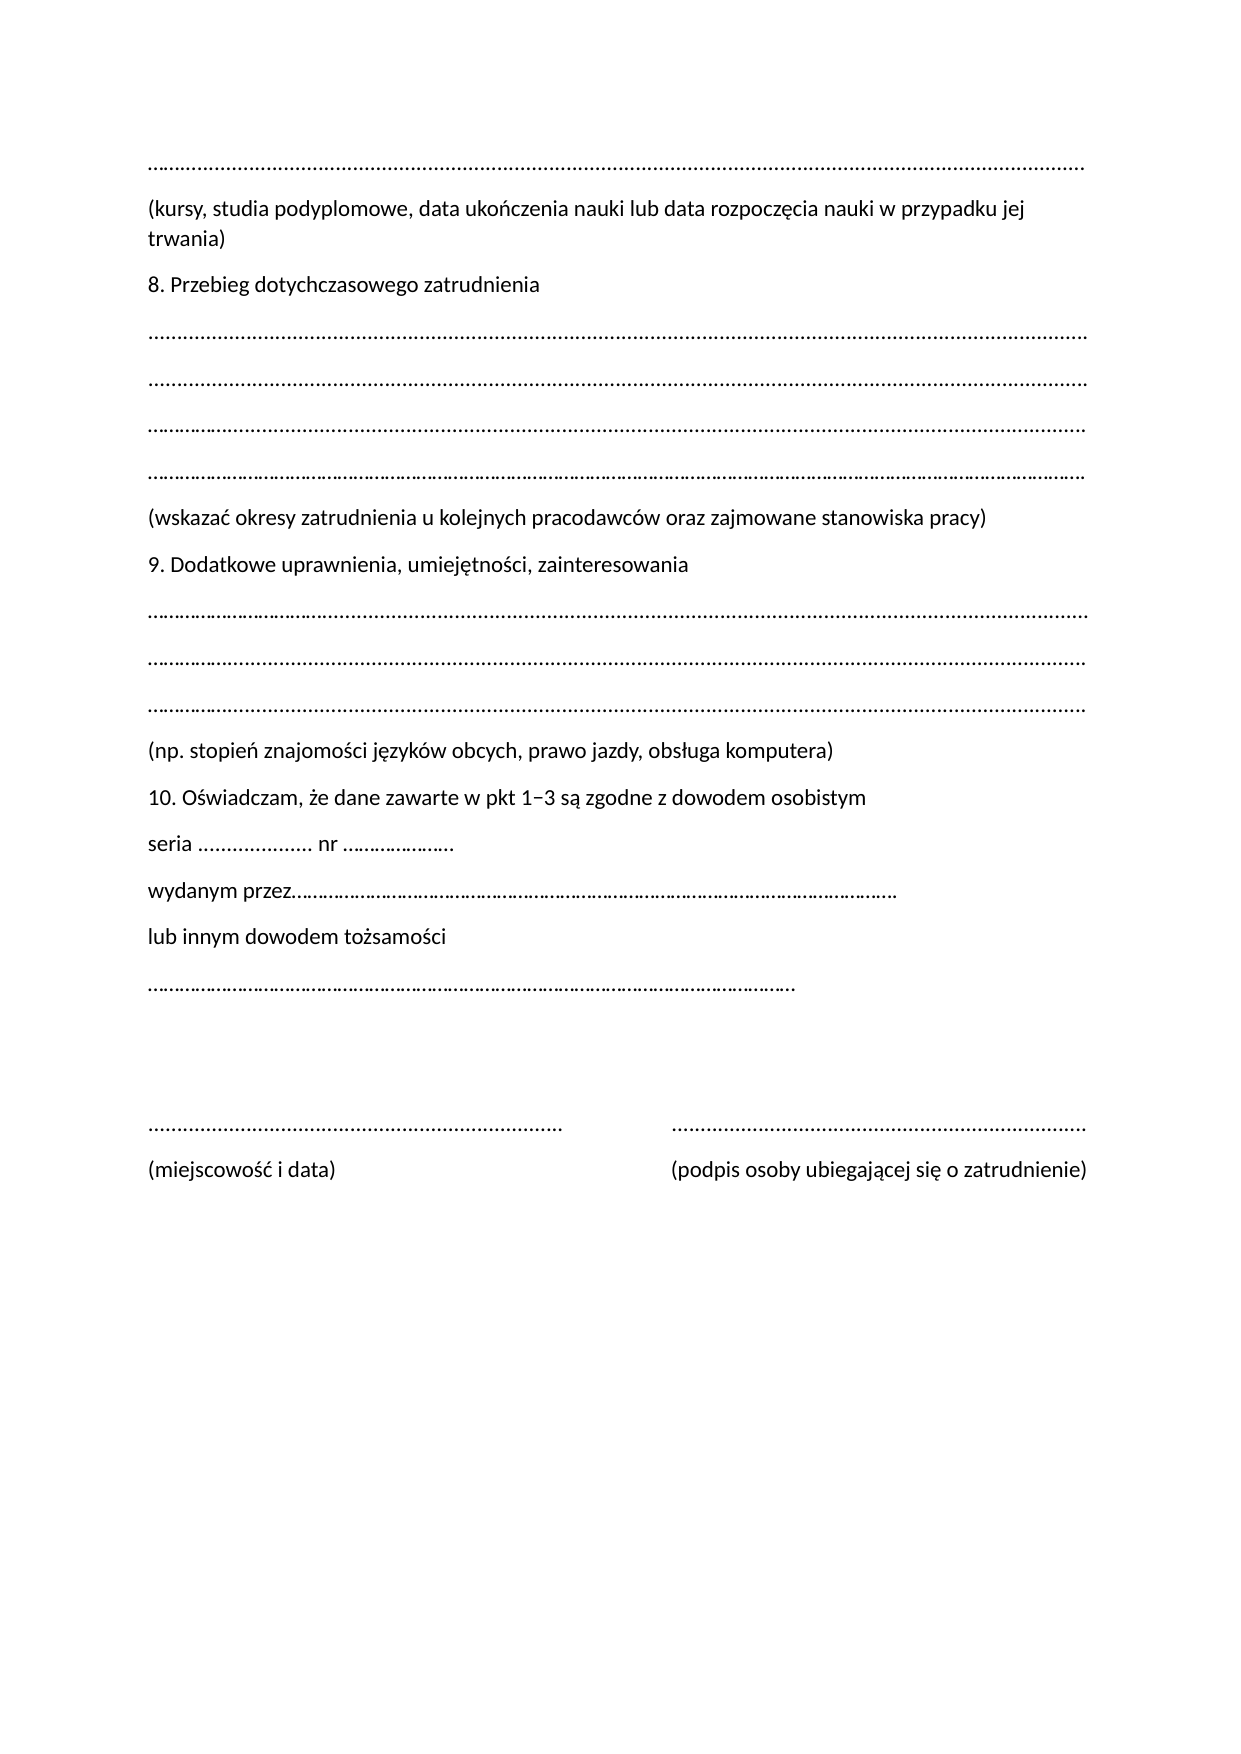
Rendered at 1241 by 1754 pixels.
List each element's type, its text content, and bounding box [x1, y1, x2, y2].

text …………………………………………………………………………………………………………… [148, 969, 1093, 997]
text (np. stopień znajomości języków obcych, prawo jazdy, obsługa komputera) [148, 736, 1093, 764]
text (wskazać okresy zatrudnienia u kolejnych pracodawców oraz zajmowane stanowiska pracy) [148, 503, 1093, 531]
text ……………..................................................................................................................................................... [148, 690, 1093, 718]
text seria .................... nr ………………… [148, 829, 1093, 857]
text 10. Oświadczam, że dane zawarte w pkt 1−3 są zgodne z dowodem osobistym [148, 783, 1093, 811]
text ……………………………………………………………………………………………………………………………………………………………. [148, 457, 1093, 485]
text wydanym przez……………………………………………………………………………………………………. [148, 876, 1093, 904]
text ........................................................................ ........................................................................ [148, 1109, 1093, 1137]
text 9. Dodatkowe uprawnienia, umiejętności, zainteresowania [148, 550, 1093, 578]
text ……………..................................................................................................................................................... [148, 643, 1093, 671]
text ................................................................................................................................................................... [148, 317, 1093, 345]
text ……............................................................................................................................................................. [148, 148, 1093, 176]
text 8. Przebieg dotychczasowego zatrudnienia [148, 271, 1093, 299]
text ……………..................................................................................................................................................... [148, 410, 1093, 438]
text (miejscowość i data) (podpis osoby ubiegającej się o zatrudnienie) [148, 1155, 1093, 1183]
text lub innym dowodem tożsamości [148, 922, 1093, 951]
text ................................................................................................................................................................... [148, 364, 1093, 392]
text (kursy, studia podyplomowe, data ukończenia nauki lub data rozpoczęcia nauki w przypadku jej trwania) [148, 194, 1093, 252]
text ……………………………..................................................................................................................................... [148, 597, 1093, 624]
